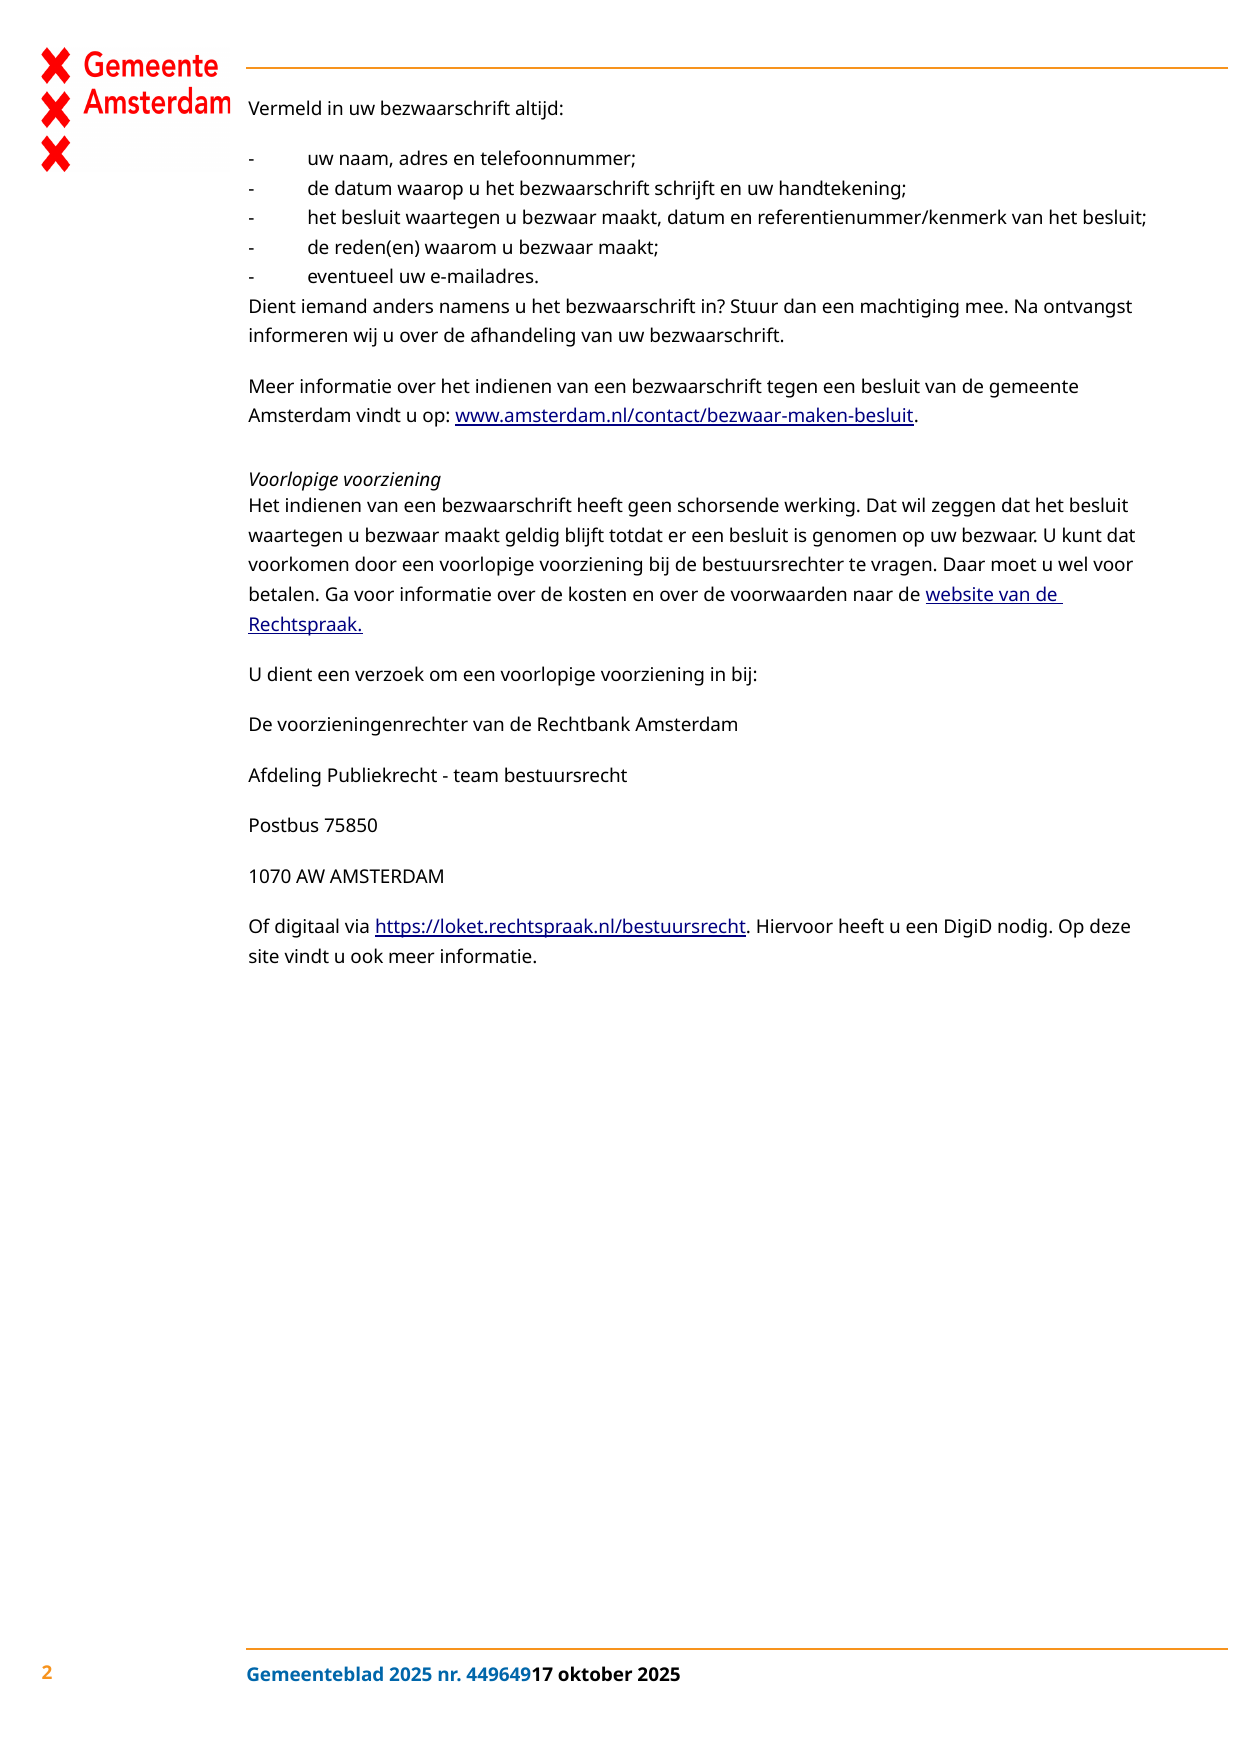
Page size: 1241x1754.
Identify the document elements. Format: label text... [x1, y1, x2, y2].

text U dient een verzoek om een voorlopige voorziening in bij: [248, 661, 1152, 687]
text Afdeling Publiekrecht - team bestuursrecht [248, 762, 1152, 788]
list de datum waarop u het bezwaarschrift schrijft en uw handtekening; [248, 175, 1152, 201]
list uw naam, adres en telefoonnummer; [248, 145, 1152, 171]
text Of digitaal via https://loket.rechtspraak.nl/bestuursrecht. Hiervoor heeft u een DigiD nodig. Op deze site vindt u ook meer informatie. [248, 913, 1152, 968]
text Meer informatie over het indienen van een bezwaarschrift tegen een besluit van de gemeente Amsterdam vindt u op: www.amsterdam.nl/contact/bezwaar-maken-besluit. [248, 373, 1152, 428]
text Het indienen van een bezwaarschrift heeft geen schorsende werking. Dat wil zeggen dat het besluit waartegen u bezwaar maakt geldig blijft totdat er een besluit is genomen op uw bezwaar. U kunt dat voorkomen door een voorlopige voorziening bij de bestuursrechter te vragen. Daar moet u wel voor betalen. Ga voor informatie over de kosten en over de voorwaarden naar de website van de Rechtspraak. [248, 492, 1152, 636]
picture [41, 47, 231, 172]
text 1070 AW AMSTERDAM [248, 863, 1152, 888]
text Voorlopige voorziening [248, 467, 1152, 492]
text Dient iemand anders namens u het bezwaarschrift in? Stuur dan een machtiging mee. Na ontvangst informeren wij u over de afhandeling van uw bezwaarschrift. [248, 293, 1152, 348]
text Vermeld in uw bezwaarschrift altijd: [248, 95, 1152, 121]
list de reden(en) waarom u bezwaar maakt; [248, 234, 1152, 260]
list eventueel uw e-mailadres. [248, 263, 1152, 289]
list het besluit waartegen u bezwaar maakt, datum en referentienummer/kenmerk van het besluit; [248, 204, 1152, 230]
text De voorzieningenrechter van de Rechtbank Amsterdam [248, 712, 1152, 737]
text Postbus 75850 [248, 812, 1152, 838]
